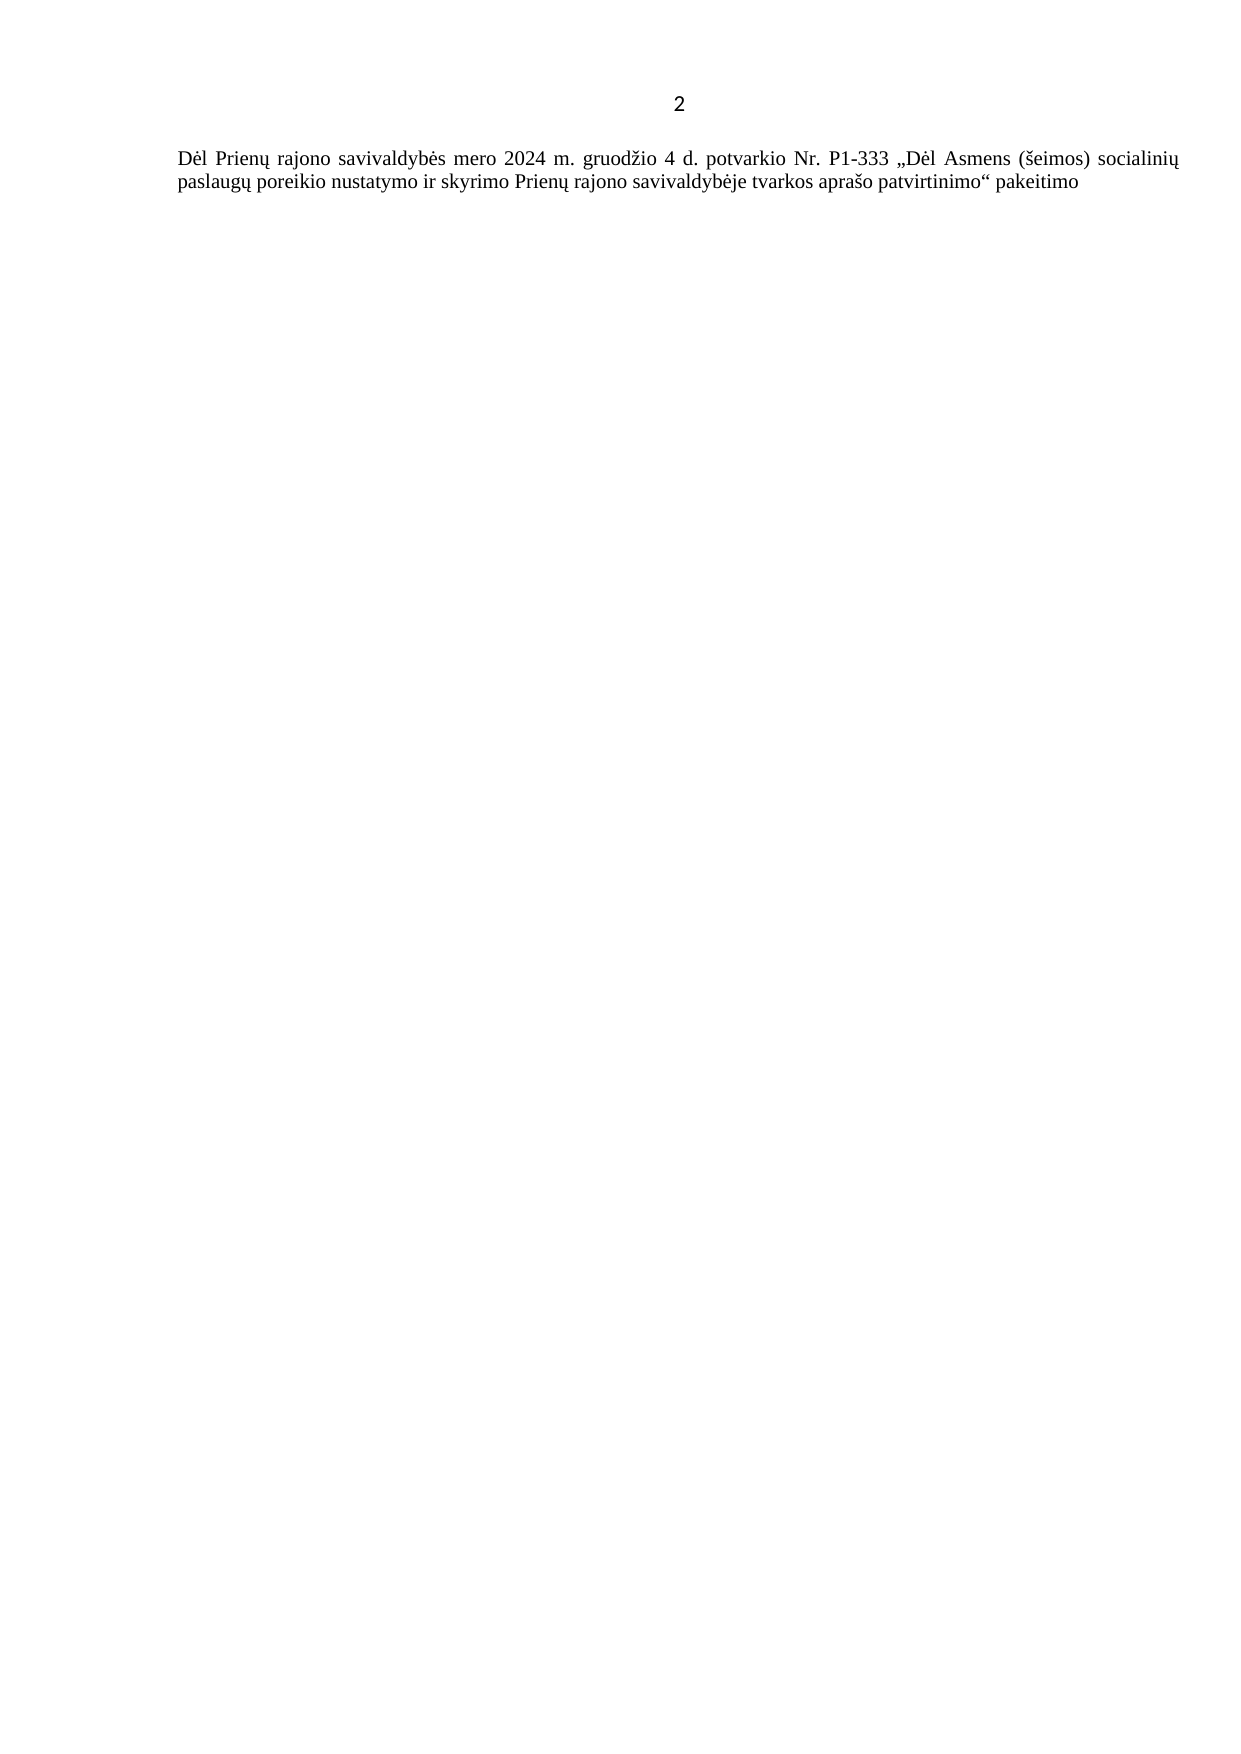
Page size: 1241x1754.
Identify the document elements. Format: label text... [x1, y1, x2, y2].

text Dėl Prienų rajono savivaldybės mero 2024 m. gruodžio 4 d. potvarkio Nr. P1-333 „Dėl Asmens (šeimos) socialinių paslaugų poreikio nustatymo ir skyrimo Prienų rajono savivaldybėje tvarkos aprašo patvirtinimo“ pakeitimo [177, 145, 1181, 193]
